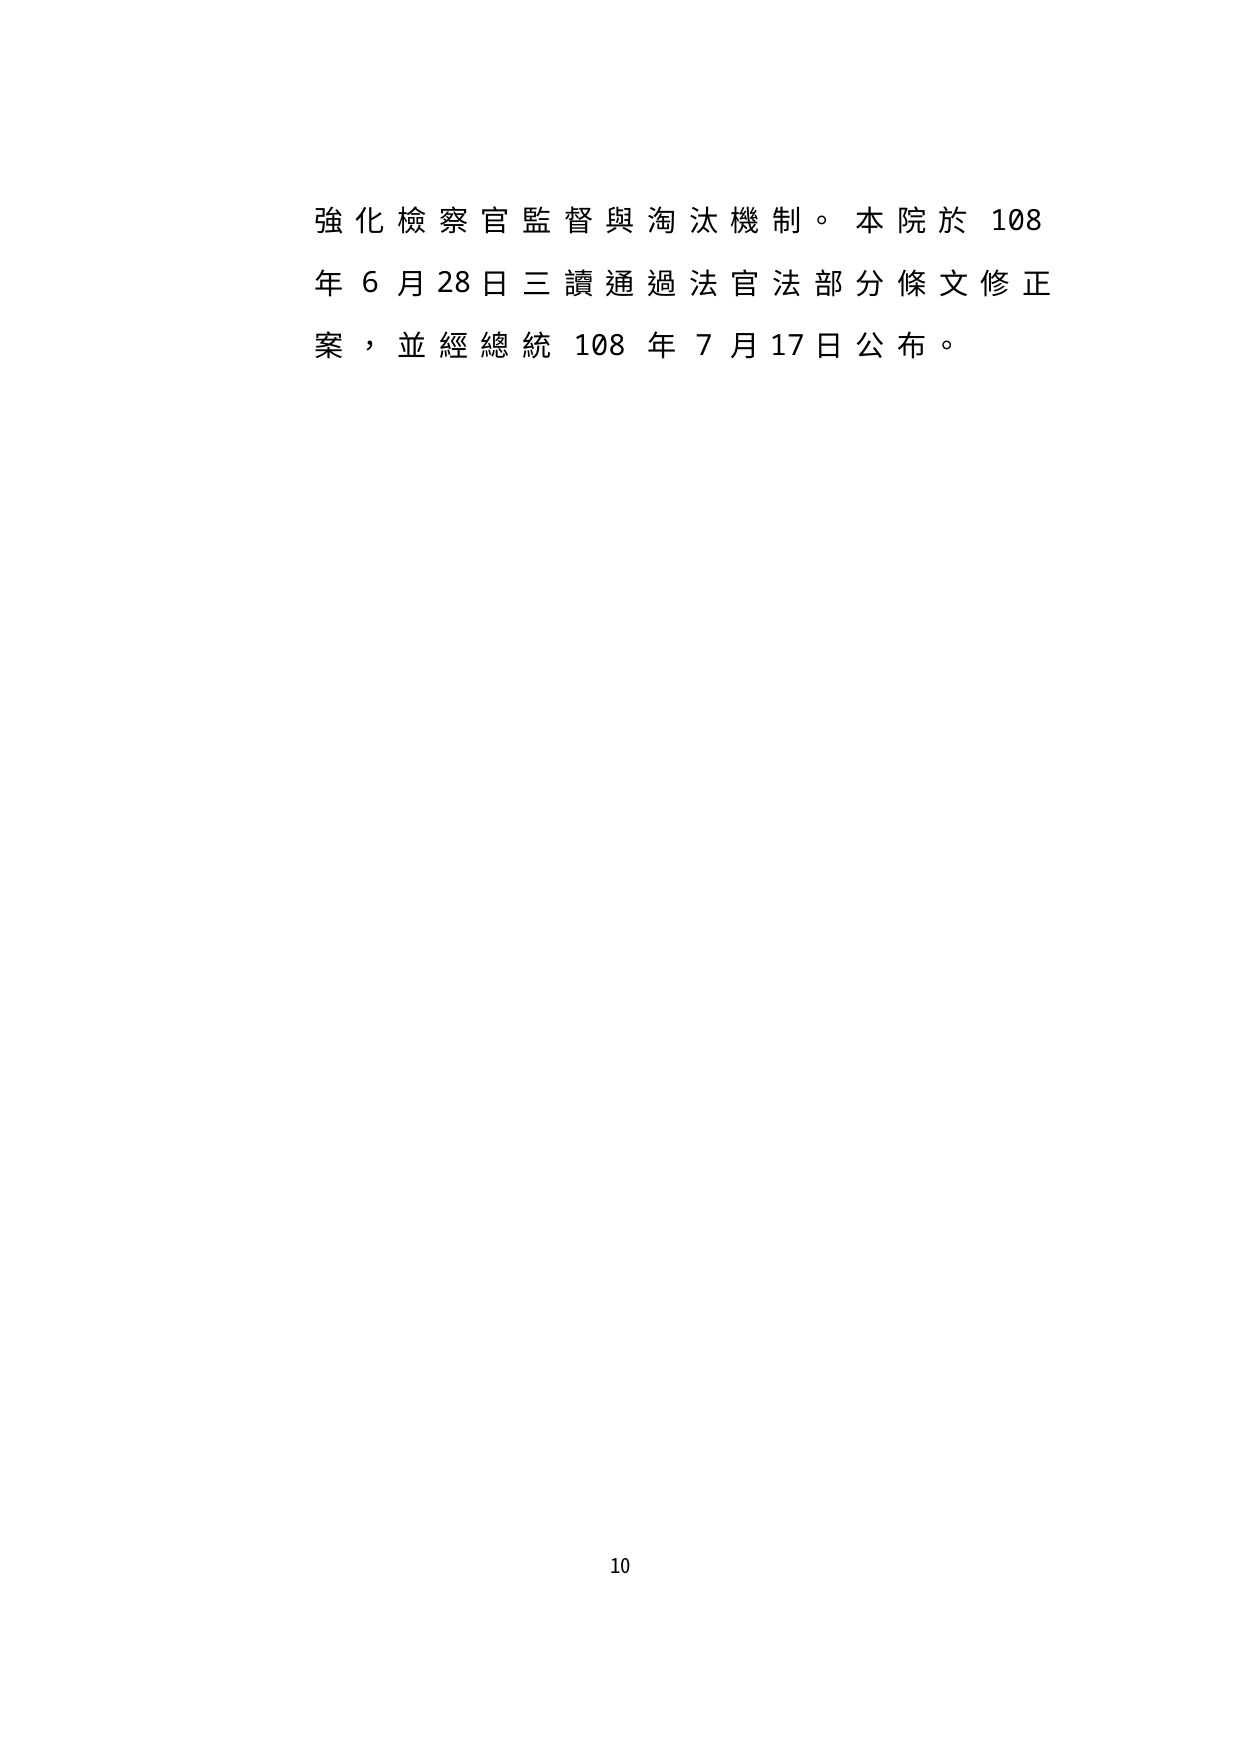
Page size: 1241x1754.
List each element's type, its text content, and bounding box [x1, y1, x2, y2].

text 5.權責相符之檢察辦案體系：其中檢察官評鑑制度改革，主要係透過法官法之修法，強化檢察官監督與淘汰機制。本院於108年6月28日三讀通過法官法部分條文修正案，並經總統108年7月17日公布。 [271, 177, 1058, 365]
